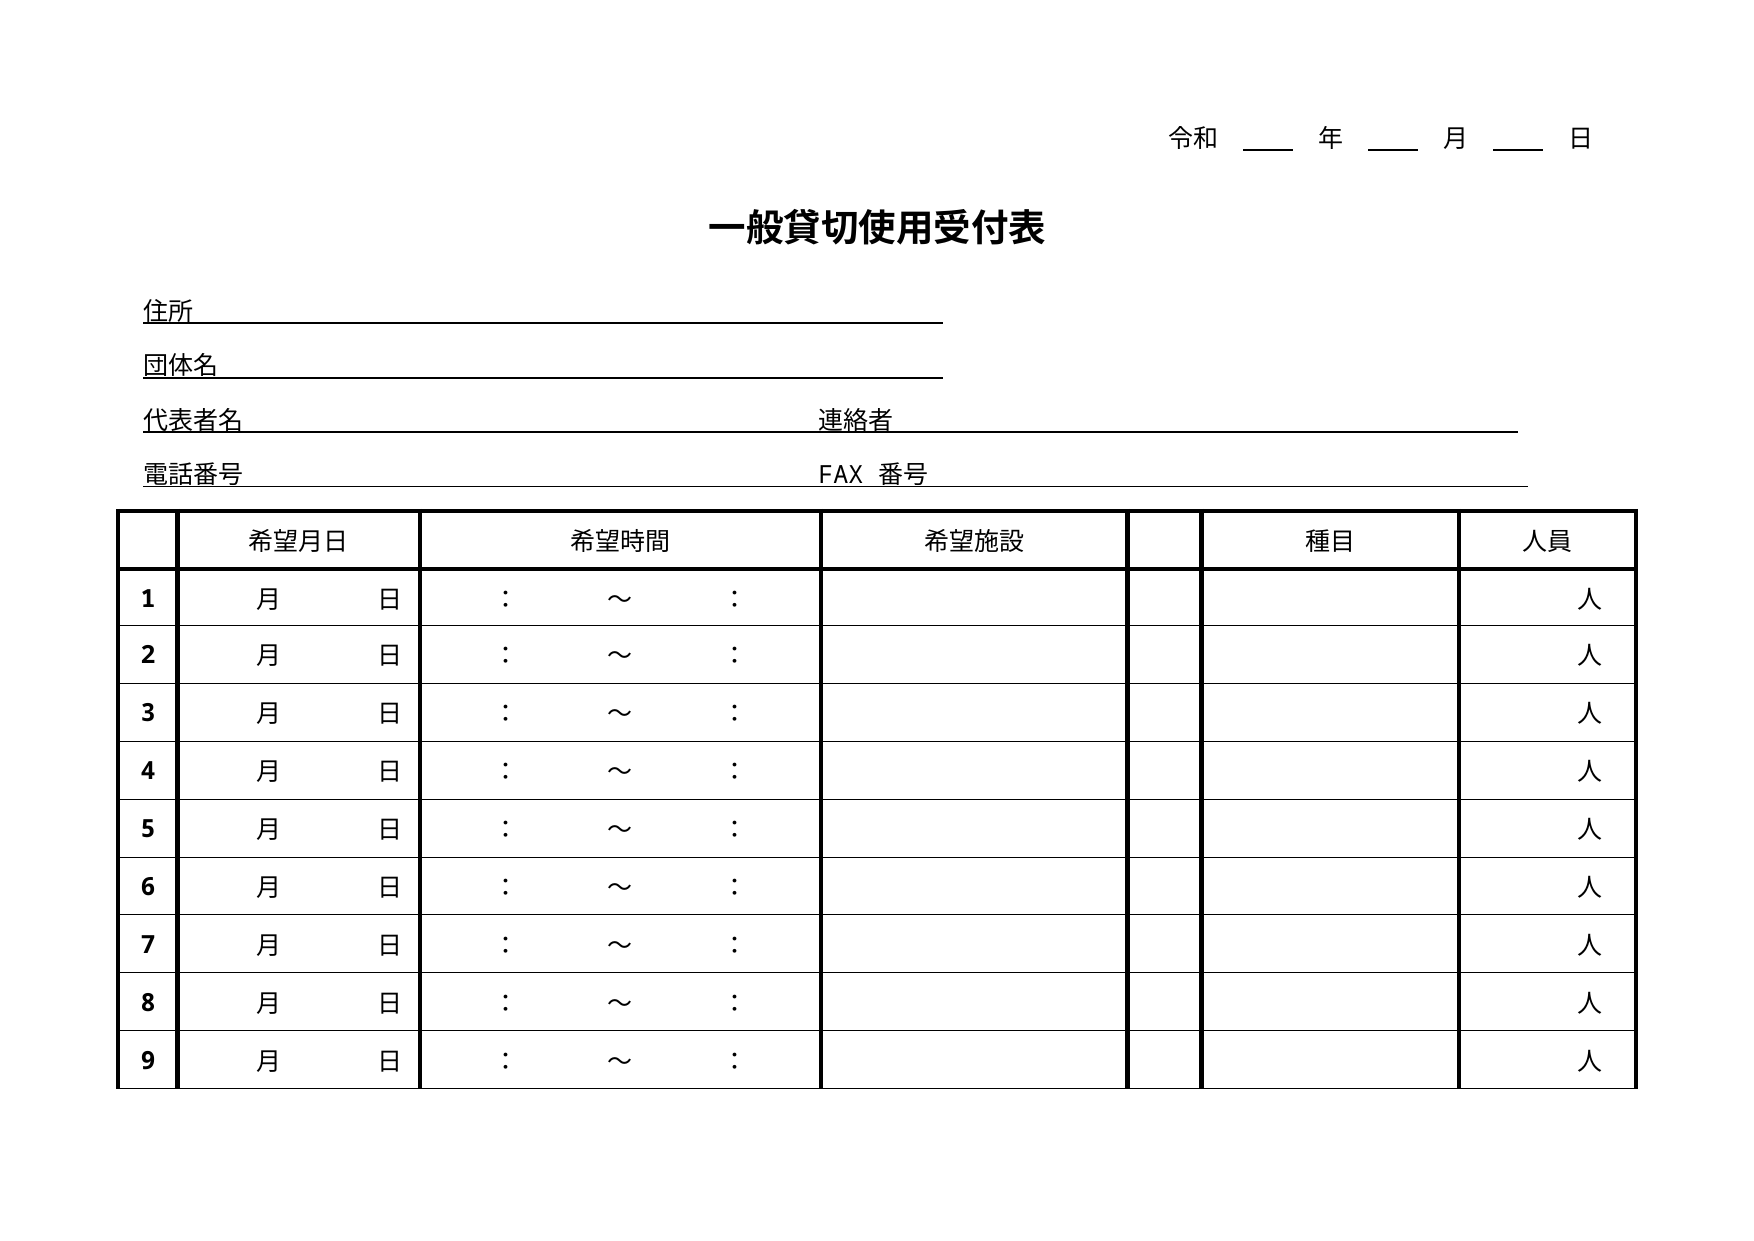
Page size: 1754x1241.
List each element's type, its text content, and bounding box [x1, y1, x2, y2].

table_cell 〜 [592, 858, 649, 914]
table_cell [422, 1031, 477, 1088]
table_cell 月 [238, 800, 298, 856]
table_cell 〜 [592, 684, 649, 741]
table_cell [1130, 800, 1199, 856]
table_cell [764, 571, 819, 625]
text 電話番号 FAX 番号 [118, 454, 1636, 491]
table_cell [299, 915, 359, 972]
table_cell [1461, 742, 1571, 798]
table_cell [823, 742, 1125, 798]
table_cell 人 [1571, 684, 1634, 741]
table_cell [649, 915, 706, 972]
table_cell [1130, 742, 1199, 798]
table_cell 6 [120, 858, 175, 914]
text 団体名 [118, 346, 1636, 382]
table_cell ： [477, 626, 534, 683]
table_cell [422, 800, 477, 856]
table_cell [422, 684, 477, 741]
table_header 人員 [1461, 513, 1634, 567]
table_cell [649, 973, 706, 1030]
table_cell ： [706, 800, 763, 856]
table_cell [422, 626, 477, 683]
table_cell 7 [120, 915, 175, 972]
table_cell [1204, 1031, 1457, 1088]
table_cell [649, 626, 706, 683]
table_cell [534, 858, 592, 914]
table_cell [1461, 684, 1571, 741]
table_cell 日 [359, 684, 418, 741]
table_cell ： [477, 858, 534, 914]
table_cell ： [477, 800, 534, 856]
table_cell ： [477, 915, 534, 972]
table_cell [1461, 973, 1571, 1030]
text 住所 [118, 291, 1636, 328]
table_cell [1204, 973, 1457, 1030]
table_cell [534, 684, 592, 741]
table_header 希望施設 [823, 513, 1125, 567]
table_cell [180, 915, 238, 972]
table_cell ： [706, 1031, 763, 1088]
table_cell ： [706, 858, 763, 914]
table_cell [534, 1031, 592, 1088]
table_cell [534, 571, 592, 625]
table_cell [1204, 571, 1457, 625]
table_cell ： [477, 1031, 534, 1088]
table_cell 日 [359, 973, 418, 1030]
table_cell ： [706, 915, 763, 972]
table_cell 人 [1571, 571, 1634, 625]
table_cell 人 [1571, 915, 1634, 972]
table_cell [823, 1031, 1125, 1088]
table_cell 月 [238, 626, 298, 683]
table_cell 〜 [592, 571, 649, 625]
text 令和 年 月 日 [118, 118, 1636, 154]
table_cell [299, 626, 359, 683]
table_header 希望月日 [180, 513, 418, 567]
table_cell [1130, 915, 1199, 972]
table_cell [649, 800, 706, 856]
table_cell [1130, 684, 1199, 741]
table_cell [299, 742, 359, 798]
table_cell 月 [238, 571, 298, 625]
table_cell [1461, 571, 1571, 625]
table_cell ： [706, 742, 763, 798]
table_cell 2 [120, 626, 175, 683]
table_cell [764, 626, 819, 683]
table_cell 日 [359, 800, 418, 856]
table_cell [823, 800, 1125, 856]
table_cell 日 [359, 858, 418, 914]
table_cell ： [706, 684, 763, 741]
table_cell 〜 [592, 800, 649, 856]
table_header 希望時間 [422, 513, 819, 567]
table_cell 〜 [592, 742, 649, 798]
table_cell [764, 915, 819, 972]
table_cell [823, 684, 1125, 741]
table_cell 人 [1571, 626, 1634, 683]
table_cell [1461, 1031, 1571, 1088]
table_cell [1130, 1031, 1199, 1088]
table_cell 3 [120, 684, 175, 741]
table_cell 〜 [592, 973, 649, 1030]
table_cell [180, 858, 238, 914]
table_cell [823, 973, 1125, 1030]
table_cell [1461, 915, 1571, 972]
table_cell 日 [359, 626, 418, 683]
table_cell 日 [359, 915, 418, 972]
table_cell 5 [120, 800, 175, 856]
table_cell [823, 915, 1125, 972]
table_cell [823, 626, 1125, 683]
table_cell [649, 571, 706, 625]
table_cell [764, 742, 819, 798]
table_cell 人 [1571, 1031, 1634, 1088]
table_cell 日 [359, 1031, 418, 1088]
table_cell 1 [120, 571, 175, 625]
table_header [120, 513, 175, 567]
table_cell [1461, 800, 1571, 856]
table_cell [649, 684, 706, 741]
table_cell 8 [120, 973, 175, 1030]
table_cell [422, 858, 477, 914]
table_cell 月 [238, 915, 298, 972]
table_cell [422, 973, 477, 1030]
table_cell 人 [1571, 858, 1634, 914]
table_cell 日 [359, 571, 418, 625]
table_cell ： [706, 973, 763, 1030]
table_cell ： [477, 571, 534, 625]
table_cell [764, 973, 819, 1030]
table_cell 人 [1571, 800, 1634, 856]
table_cell [764, 800, 819, 856]
table_cell ： [706, 626, 763, 683]
table_cell [180, 684, 238, 741]
table_cell 月 [238, 1031, 298, 1088]
table_cell ： [477, 684, 534, 741]
table_cell [1130, 858, 1199, 914]
title 一般貸切使用受付表 [118, 197, 1636, 252]
table_cell [534, 626, 592, 683]
table_cell [1204, 684, 1457, 741]
table_cell [1130, 973, 1199, 1030]
table_cell ： [477, 973, 534, 1030]
table_cell 月 [238, 742, 298, 798]
table_cell [649, 742, 706, 798]
table_cell [1461, 858, 1571, 914]
table_cell 〜 [592, 1031, 649, 1088]
table_cell [180, 973, 238, 1030]
table_cell 月 [238, 684, 298, 741]
table_cell [180, 571, 238, 625]
table_cell 9 [120, 1031, 175, 1088]
table_cell [422, 915, 477, 972]
table_cell 4 [120, 742, 175, 798]
table_cell 月 [238, 858, 298, 914]
table_cell [299, 1031, 359, 1088]
table_cell [1130, 626, 1199, 683]
table_cell [534, 973, 592, 1030]
table_header [1130, 513, 1199, 567]
text 代表者名 連絡者 [118, 400, 1636, 436]
table_cell [534, 915, 592, 972]
table_cell [1130, 571, 1199, 625]
table_cell 〜 [592, 626, 649, 683]
table_cell [823, 858, 1125, 914]
table_cell [422, 742, 477, 798]
table_cell [764, 684, 819, 741]
table_cell [534, 742, 592, 798]
table_cell ： [706, 571, 763, 625]
table_cell [764, 1031, 819, 1088]
table_cell [180, 800, 238, 856]
table_cell 日 [359, 742, 418, 798]
table_cell [1204, 742, 1457, 798]
table_cell [180, 1031, 238, 1088]
table_cell [649, 858, 706, 914]
table_cell ： [477, 742, 534, 798]
table_cell 月 [238, 973, 298, 1030]
table_cell [1204, 800, 1457, 856]
table_cell [1204, 626, 1457, 683]
table_cell [180, 626, 238, 683]
table_cell [299, 858, 359, 914]
table_header 種目 [1204, 513, 1457, 567]
table_cell [1461, 626, 1571, 683]
table_cell 人 [1571, 973, 1634, 1030]
table_cell [299, 800, 359, 856]
table_cell [1204, 915, 1457, 972]
table_cell [534, 800, 592, 856]
table_cell 人 [1571, 742, 1634, 798]
table_cell [649, 1031, 706, 1088]
table_cell [299, 973, 359, 1030]
table_cell 〜 [592, 915, 649, 972]
table_cell [180, 742, 238, 798]
table_cell [823, 571, 1125, 625]
table_cell [299, 684, 359, 741]
table_cell [764, 858, 819, 914]
table_cell [1204, 858, 1457, 914]
table_cell [299, 571, 359, 625]
table_cell [422, 571, 477, 625]
